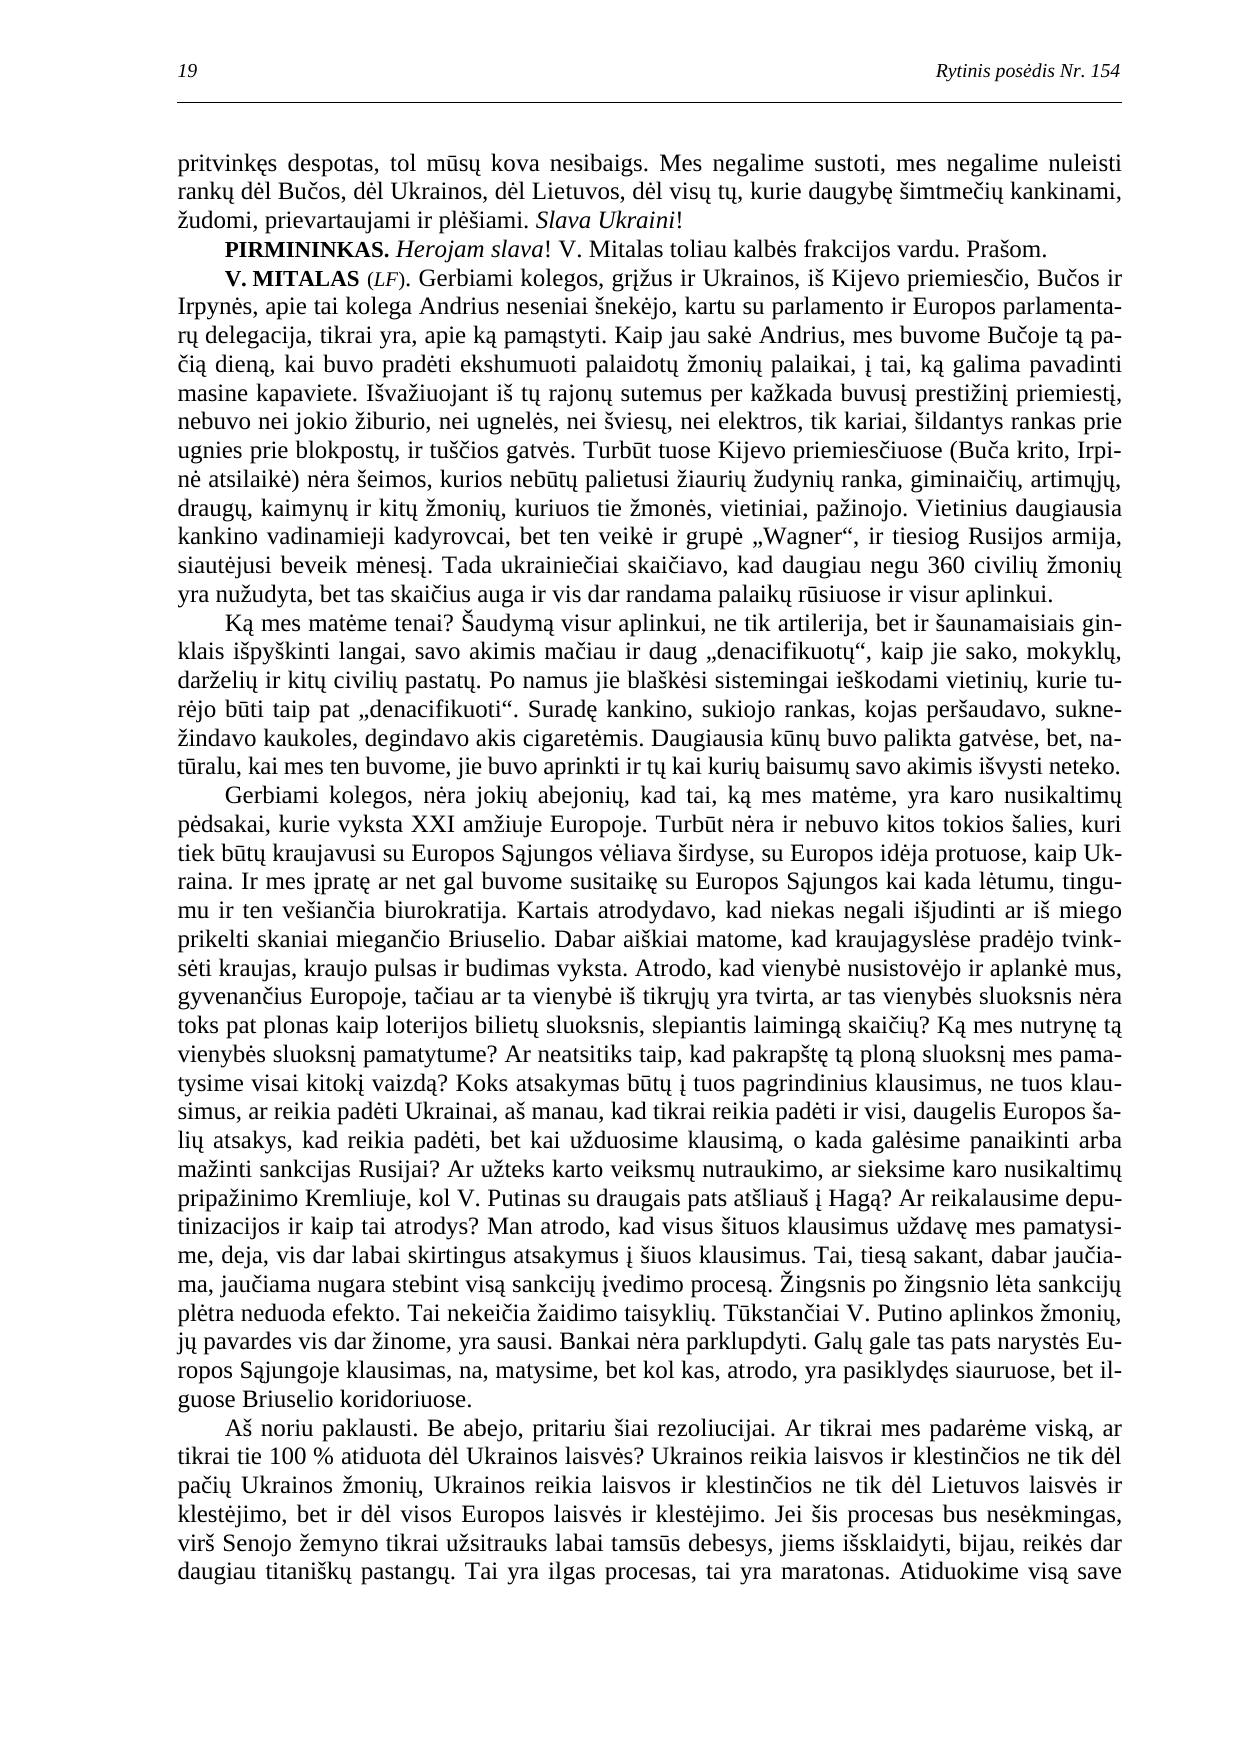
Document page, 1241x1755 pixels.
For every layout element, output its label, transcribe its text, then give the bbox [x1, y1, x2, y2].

text Aš no­riu pa­klaus­ti. Be abe­jo, pri­ta­riu šiai re­zo­liu­ci­jai. Ar tik­rai mes pa­da­rė­me vis­ką, ar tik­rai tie 100 % ati­duo­ta dėl Uk­rai­nos lais­vės? Uk­rai­nos rei­kia lais­vos ir kles­tin­čios ne tik dėl pa­čių Uk­rai­nos žmo­nių, Uk­rai­nos rei­kia lais­vos ir kles­tin­čios ne tik dėl Lie­tu­vos lais­vės ir kles­tė­ji­mo, bet ir dėl vi­sos Eu­ro­pos lais­vės ir kles­tė­ji­mo. Jei šis pro­ce­sas bus ne­sėk­min­gas, virš Se­no­jo že­my­no tik­rai už­si­trauks la­bai tam­sūs de­be­sys, jiems iš­sklai­dy­ti, bi­jau, rei­kės dar dau­giau ti­ta­niš­kų pa­stan­gų. Tai yra il­gas pro­ce­sas, tai yra ma­ra­to­nas. Ati­duo­ki­me vi­są sa­ve [177, 1413, 1122, 1585]
text V. MITALAS (LF). Ger­bia­mi ko­le­gos, grį­žus ir Uk­rai­nos, iš Ki­je­vo prie­mies­čio, Bu­čos ir Ir­py­nės, apie tai ko­le­ga An­drius ne­se­niai šne­kė­jo, kar­tu su par­la­men­to ir Eu­ro­pos par­la­men­ta­rų de­le­ga­ci­ja, tik­rai yra, apie ką pa­mąs­ty­ti. Kaip jau sa­kė An­drius, mes bu­vo­me Bu­čo­je tą pa­čią die­ną, kai bu­vo pra­dė­ti eks­hu­muo­ti pa­lai­do­tų žmo­nių pa­lai­kai, į tai, ką ga­li­ma pa­va­din­ti ma­si­ne ka­pa­vie­te. Iš­va­žiuo­jant iš tų ra­jo­nų su­te­mus per kaž­ka­da bu­vu­sį pres­ti­ži­nį prie­mies­tį, ne­bu­vo nei jo­kio ži­bu­rio, nei ug­ne­lės, nei švie­sų, nei elek­tros, tik ka­riai, šil­dan­tys ran­kas prie ug­nies prie blok­pos­tų, ir tuš­čios gat­vės. Tur­būt tuo­se Ki­je­vo prie­mies­čiuo­se (Bu­ča kri­to, Ir­pi­nė at­si­lai­kė) nė­ra šei­mos, ku­rios ne­bū­tų pa­lie­tu­si žiau­rių žu­dy­nių ran­ka, gi­mi­nai­čių, ar­ti­mų­jų, drau­gų, kai­my­nų ir ki­tų žmo­nių, ku­riuos tie žmo­nės, vie­ti­niai, pa­ži­no­jo. Vie­ti­nius dau­giau­sia kan­ki­no va­di­na­mie­ji ka­dy­rov­cai, bet ten vei­kė ir gru­pė „Wag­ner“, ir tie­siog Ru­si­jos ar­mi­ja, siau­tė­ju­si be­veik mė­ne­sį. Ta­da uk­rai­nie­čiai skai­čia­vo, kad dau­giau ne­gu 360 ci­vi­lių žmo­nių yra nu­žu­dy­ta, bet tas skai­čius au­ga ir vis dar ran­da­ma pa­lai­kų rū­siuo­se ir vi­sur ap­lin­kui. [177, 263, 1122, 608]
text pri­tvin­kęs des­po­tas, tol mū­sų ko­va ne­si­baigs. Mes ne­ga­li­me su­sto­ti, mes ne­ga­li­me nu­leis­ti ran­kų dėl Bu­čos, dėl Uk­rai­nos, dėl Lie­tu­vos, dėl vi­sų tų, ku­rie dau­gy­bę šimt­me­čių kan­ki­na­mi, žu­do­mi, prie­var­tau­ja­mi ir plė­šia­mi. Sla­va Uk­rai­ni! [177, 148, 1122, 234]
text Ką mes ma­tė­me te­nai? Šau­dy­mą vi­sur ap­lin­kui, ne tik ar­ti­le­ri­ja, bet ir šau­na­mai­siais gin­klais iš­pyš­kin­ti lan­gai, sa­vo aki­mis ma­čiau ir daug „de­na­ci­fi­kuo­tų“, kaip jie sa­ko, mo­kyk­lų, dar­že­lių ir ki­tų ci­vi­lių pa­sta­tų. Po na­mus jie blaš­kė­si sis­te­min­gai ieš­ko­da­mi vie­ti­nių, ku­rie tu­rė­jo bū­ti taip pat „de­na­ci­fi­kuo­ti“. Su­ra­dę kan­ki­no, su­kio­jo ran­kas, ko­jas per­šau­da­vo, su­kne­žin­da­vo kau­ko­les, de­gin­da­vo akis ci­ga­re­tė­mis. Dau­giau­sia kū­nų bu­vo pa­lik­ta gat­vė­se, bet, na­tū­ra­lu, kai mes ten bu­vo­me, jie bu­vo ap­rink­ti ir tų kai ku­rių bai­su­mų sa­vo aki­mis iš­vys­ti ne­te­ko. [177, 608, 1122, 780]
text PIRMININKAS. He­ro­jam sla­va! V. Mi­ta­las to­liau kal­bės frak­ci­jos var­du. Pra­šom. [177, 234, 1122, 263]
text Ger­bia­mi ko­le­gos, nė­ra jo­kių abe­jo­nių, kad tai, ką mes ma­tė­me, yra ka­ro nu­si­kal­ti­mų pėd­sa­kai, ku­rie vyks­ta XXI am­žiu­je Eu­ro­po­je. Tur­būt nė­ra ir ne­bu­vo ki­tos to­kios ša­lies, ku­ri tiek bū­tų krau­ja­vu­si su Eu­ro­pos Są­jun­gos vė­lia­va šir­dy­se, su Eu­ro­pos idė­ja pro­tuo­se, kaip Uk­rai­na. Ir mes įpra­tę ar net gal bu­vo­me su­si­tai­kę su Eu­ro­pos Są­jun­gos kai ka­da lė­tu­mu, tin­gu­mu ir ten ve­šian­čia biu­ro­kratija. Kar­tais at­ro­dy­da­vo, kad nie­kas ne­ga­li iš­ju­din­ti ar iš mie­go pri­kel­ti ska­niai mie­gan­čio Briu­se­lio. Da­bar aiš­kiai ma­to­me, kad krau­ja­gys­lė­se pra­dė­jo tvink­sė­ti krau­jas, krau­jo pul­sas ir bu­di­mas vyks­ta. At­ro­do, kad vie­ny­bė nu­si­sto­vė­jo ir ap­lan­kė mus, gy­ve­nan­čius Eu­ro­po­je, ta­čiau ar ta vie­ny­bė iš tik­rų­jų yra tvir­ta, ar tas vie­ny­bės sluoks­nis nė­ra toks pat plo­nas kaip lo­te­ri­jos bi­lie­tų sluoks­nis, sle­pian­tis lai­min­gą skai­čių? Ką mes nu­try­nę tą vie­ny­bės sluoks­nį pa­ma­ty­tu­me? Ar ne­at­si­tiks taip, kad pa­krapš­tę tą plo­ną sluoks­nį mes pa­ma­ty­si­me vi­sai ki­to­kį vaiz­dą? Koks at­sa­ky­mas bū­tų į tuos pa­grin­di­nius klau­si­mus, ne tuos klau­si­mus, ar rei­kia pa­dė­ti Uk­rai­nai, aš ma­nau, kad tik­rai rei­kia pa­dė­ti ir vi­si, dau­ge­lis Eu­ro­pos ša­lių at­sa­kys, kad rei­kia pa­dė­ti, bet kai už­duo­si­me klau­si­mą, o ka­da ga­lė­si­me pa­nai­kin­ti ar­ba ma­žin­ti sank­ci­jas Ru­si­jai? Ar už­teks kar­to veiks­mų nu­trau­ki­mo, ar siek­si­me ka­ro nu­si­kal­ti­mų pri­pa­ži­ni­mo Krem­liu­je, kol V. Pu­ti­nas su drau­gais pats at­šliauš į Ha­gą? Ar rei­ka­lau­si­me de­pu­ti­ni­za­ci­jos ir kaip tai at­ro­dys? Man at­ro­do, kad vi­sus ši­tuos klau­si­mus už­da­vę mes pa­ma­ty­si­me, de­ja, vis dar la­bai skir­tin­gus at­sa­ky­mus į šiuos klau­si­mus. Tai, tie­są sa­kant, da­bar jau­čia­ma, jau­čia­ma nu­ga­ra ste­bint vi­są sank­ci­jų įve­di­mo pro­ce­są. Žings­nis po žings­nio lė­ta sank­ci­jų plėt­ra ne­duo­da efek­to. Tai ne­kei­čia žai­di­mo tai­syk­lių. Tūks­tan­čiai V. Pu­ti­no ap­lin­kos žmo­nių, jų pa­var­des vis dar ži­no­me, yra sau­si. Ban­kai nė­ra par­klup­dy­ti. Ga­lų ga­le tas pats na­rys­tės Eu­ro­pos Są­jun­go­je klau­si­mas, na, ma­ty­si­me, bet kol kas, at­ro­do, yra pa­si­kly­dęs siau­ruo­se, bet il­guo­se Briu­se­lio ko­ri­do­riuo­se. [177, 780, 1122, 1413]
